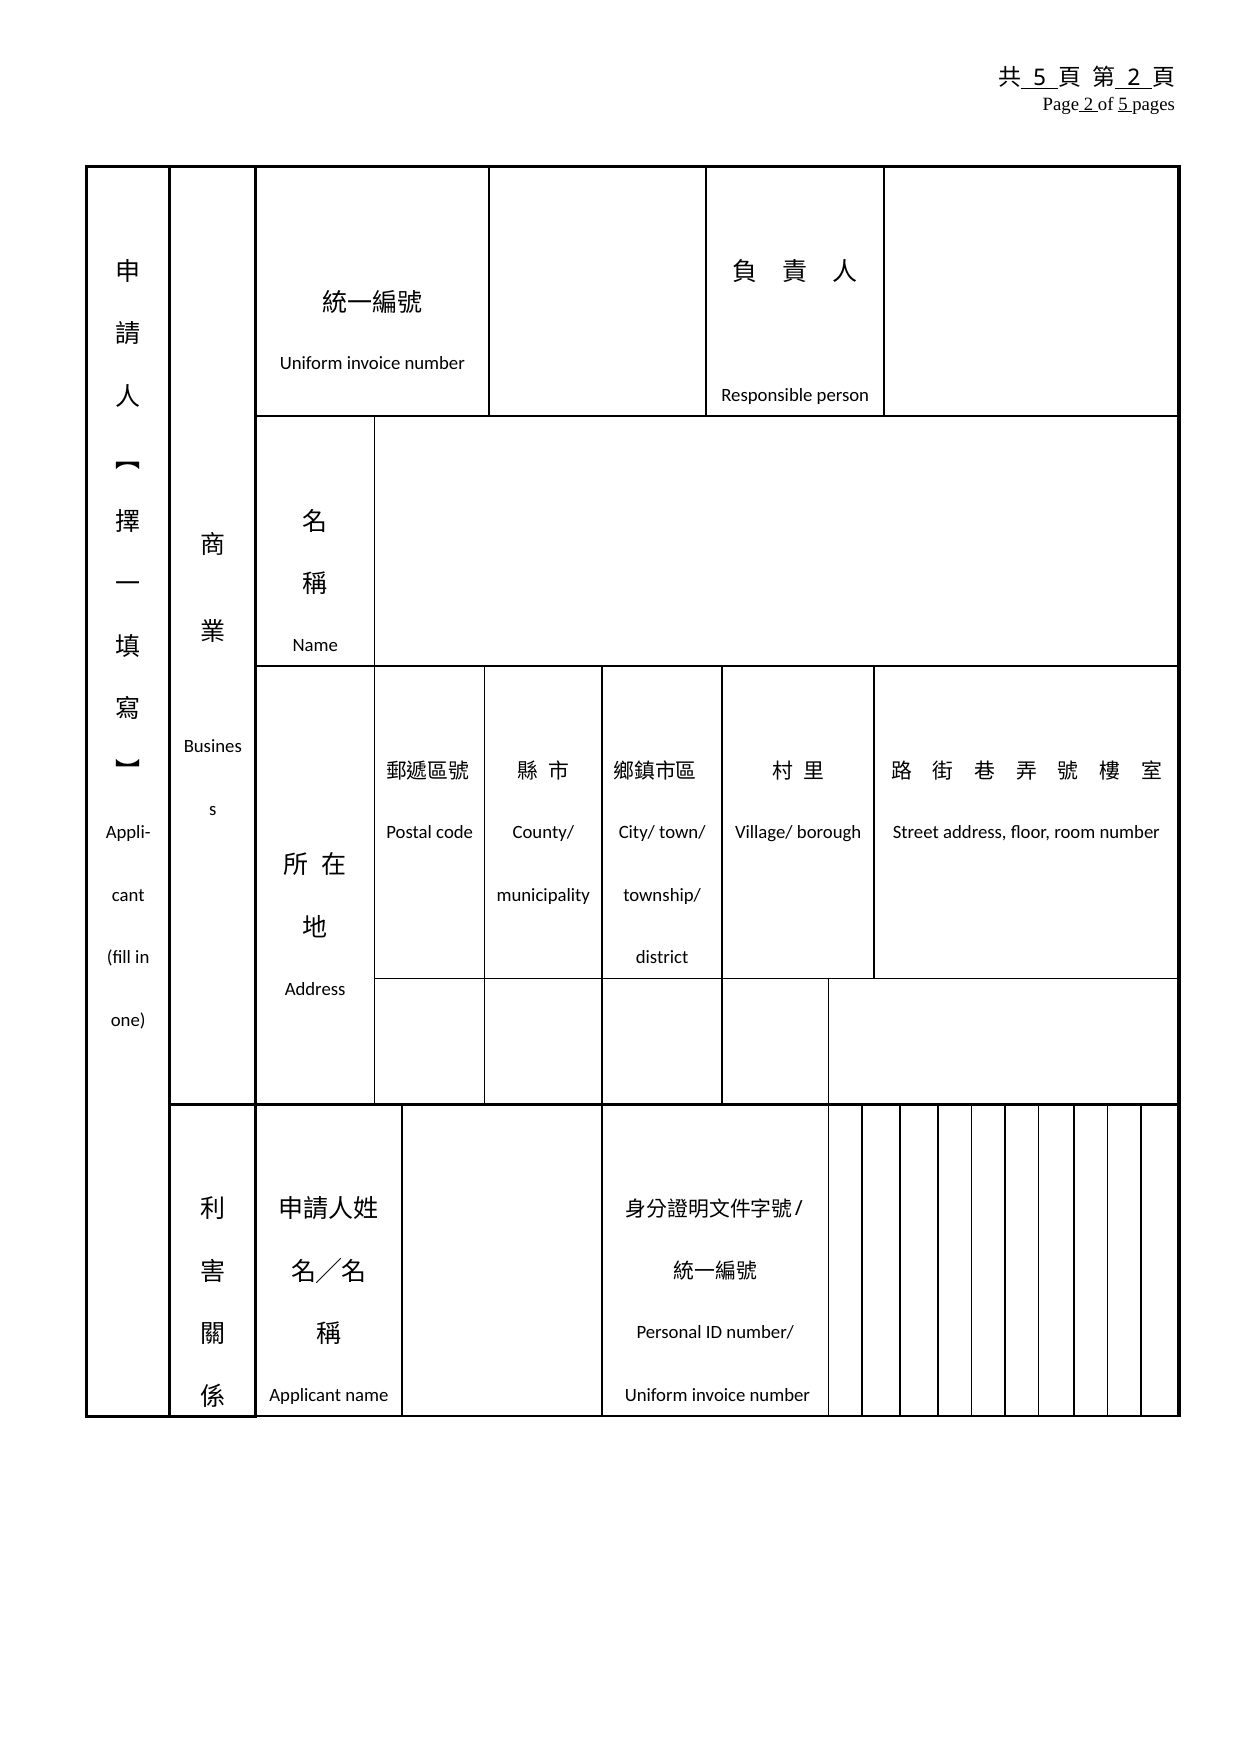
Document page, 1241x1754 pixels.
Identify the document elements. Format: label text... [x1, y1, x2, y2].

table_cell [939, 1106, 971, 1415]
table_cell [490, 168, 705, 415]
table_cell [885, 168, 1177, 415]
table_cell 商 業 Business [171, 168, 254, 1103]
table_cell 村 里 Village/ borough [723, 667, 873, 978]
table_cell [1006, 1106, 1038, 1415]
table_cell [375, 417, 1177, 665]
table_cell 路 街 巷 弄 號 樓 室 Street address, floor, room number [875, 667, 1177, 978]
table_cell [972, 1106, 1004, 1415]
table_cell 申 請 人 ︻ 擇 一 填 寫 ︼ Appli- cant (fill in one) [88, 168, 168, 1415]
table_cell [403, 1106, 601, 1415]
table_cell 郵遞區號 Postal code [375, 667, 484, 978]
table_cell [485, 979, 601, 1103]
table_cell [829, 1106, 861, 1415]
table_cell [863, 1106, 899, 1415]
table_cell 名 稱 Name [257, 417, 374, 665]
table_cell [901, 1106, 937, 1415]
table_cell [603, 979, 721, 1103]
table_cell 統一編號 Uniform invoice number [257, 168, 488, 415]
table_cell 利 害 關 係 [171, 1106, 254, 1415]
table_cell 縣 市 County/ municipality [485, 667, 601, 978]
table_cell [1108, 1106, 1140, 1415]
table_cell [1039, 1106, 1073, 1415]
table_cell 所 在 地 Address [257, 667, 374, 1103]
table_cell [1075, 1106, 1107, 1415]
table_cell 鄉鎮市區 City/ town/ township/ district [603, 667, 721, 978]
table_cell [723, 979, 828, 1103]
table_cell [375, 979, 484, 1103]
table_cell 負 責 人 Responsible person [707, 168, 883, 415]
table_cell 申請人姓名╱名 稱 Applicant name [257, 1106, 401, 1415]
table_cell [1142, 1106, 1177, 1415]
table_cell 身分證明文件字號/ 統一編號 Personal ID number/ Uniform invoice number [603, 1106, 828, 1415]
table_cell [829, 979, 1177, 1103]
